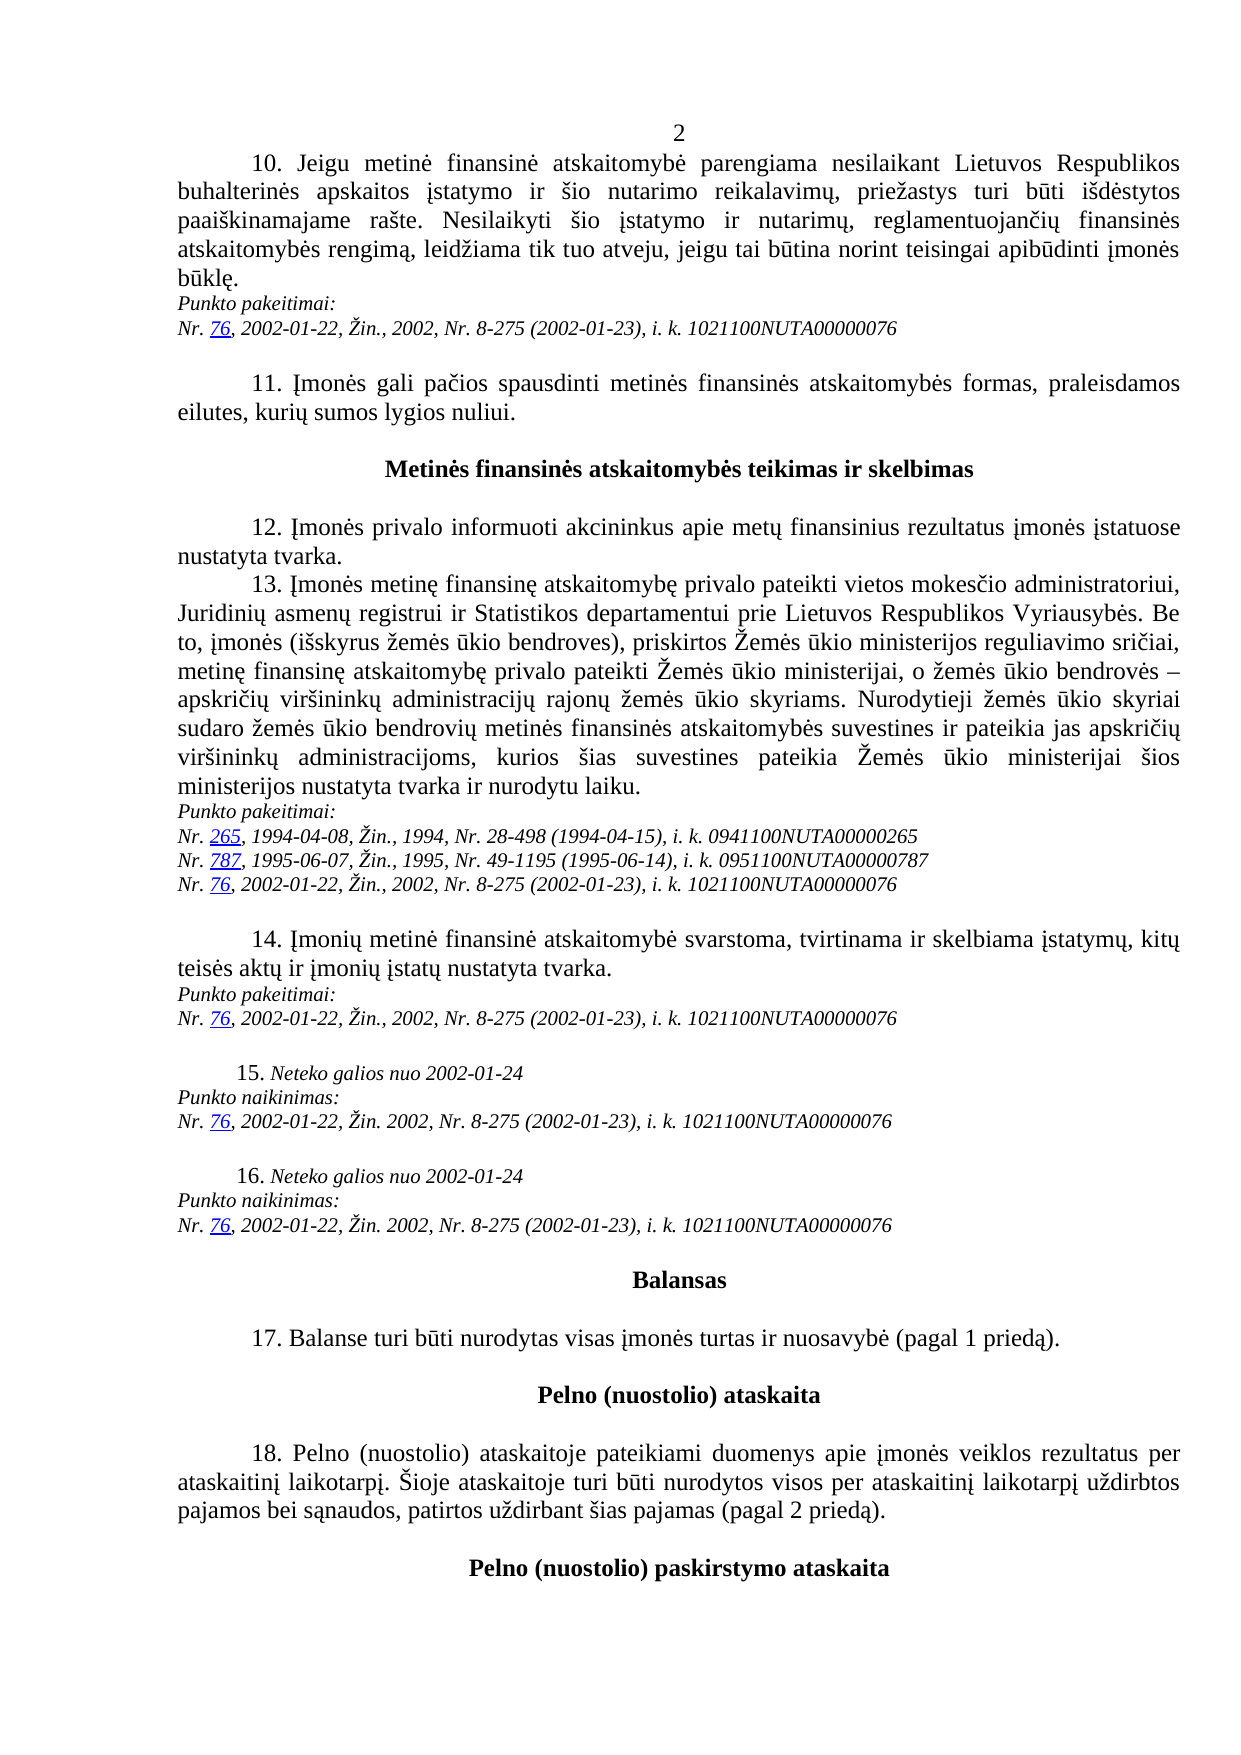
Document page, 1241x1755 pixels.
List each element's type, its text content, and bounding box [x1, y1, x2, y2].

text Nr. 76, 2002-01-22, Žin., 2002, Nr. 8-275 (2002-01-23), i. k. 1021100NUTA00000076 [177, 315, 1181, 339]
text 15. Neteko galios nuo 2002-01-24 [177, 1059, 1181, 1085]
text Punkto pakeitimai: [177, 799, 1181, 823]
text Nr. 787, 1995-06-07, Žin., 1995, Nr. 49-1195 (1995-06-14), i. k. 0951100NUTA00000787 [177, 848, 1181, 872]
text Punkto pakeitimai: [177, 291, 1181, 315]
text 11. Įmonės gali pačios spausdinti metinės finansinės atskaitomybės formas, praleisdamos eilutes, kurių sumos lygios nuliui. [177, 368, 1181, 426]
text 17. Balanse turi būti nurodytas visas įmonės turtas ir nuosavybė (pagal 1 priedą). [177, 1323, 1181, 1352]
text 18. Pelno (nuostolio) ataskaitoje pateikiami duomenys apie įmonės veiklos rezultatus per ataskaitinį laikotarpį. Šioje ataskaitoje turi būti nurodytos visos per ataskaitinį laikotarpį uždirbtos pajamos bei sąnaudos, patirtos uždirbant šias pajamas (pagal 2 priedą). [177, 1438, 1181, 1524]
text Nr. 76, 2002-01-22, Žin. 2002, Nr. 8-275 (2002-01-23), i. k. 1021100NUTA00000076 [177, 1212, 1181, 1237]
text Nr. 76, 2002-01-22, Žin., 2002, Nr. 8-275 (2002-01-23), i. k. 1021100NUTA00000076 [177, 1006, 1181, 1030]
text 10. Jeigu metinė finansinė atskaitomybė parengiama nesilaikant Lietuvos Respublikos buhalterinės apskaitos įstatymo ir šio nutarimo reikalavimų, priežastys turi būti išdėstytos paaiškinamajame rašte. Nesilaikyti šio įstatymo ir nutarimų, reglamentuojančių finansinės atskaitomybės rengimą, leidžiama tik tuo atveju, jeigu tai būtina norint teisingai apibūdinti įmonės būklę. [177, 148, 1181, 291]
text Punkto naikinimas: [177, 1188, 1181, 1212]
text Punkto naikinimas: [177, 1085, 1181, 1109]
text 16. Neteko galios nuo 2002-01-24 [177, 1162, 1181, 1188]
text Metinės finansinės atskaitomybės teikimas ir skelbimas [177, 454, 1181, 483]
text 14. Įmonių metinė finansinė atskaitomybė svarstoma, tvirtinama ir skelbiama įstatymų, kitų teisės aktų ir įmonių įstatų nustatyta tvarka. [177, 924, 1181, 982]
text 12. Įmonės privalo informuoti akcininkus apie metų finansinius rezultatus įmonės įstatuose nustatyta tvarka. [177, 512, 1181, 569]
text Nr. 76, 2002-01-22, Žin. 2002, Nr. 8-275 (2002-01-23), i. k. 1021100NUTA00000076 [177, 1109, 1181, 1133]
text Pelno (nuostolio) paskirstymo ataskaita [177, 1553, 1181, 1582]
text Nr. 265, 1994-04-08, Žin., 1994, Nr. 28-498 (1994-04-15), i. k. 0941100NUTA00000265 [177, 823, 1181, 848]
text 13. Įmonės metinę finansinę atskaitomybę privalo pateikti vietos mokesčio administratoriui, Juridinių asmenų registrui ir Statistikos departamentui prie Lietuvos Respublikos Vyriausybės. Be to, įmonės (išskyrus žemės ūkio bendroves), priskirtos Žemės ūkio ministerijos reguliavimo sričiai, metinę finansinę atskaitomybę privalo pateikti Žemės ūkio ministerijai, o žemės ūkio bendrovės – apskričių viršininkų administracijų rajonų žemės ūkio skyriams. Nurodytieji žemės ūkio skyriai sudaro žemės ūkio bendrovių metinės finansinės atskaitomybės suvestines ir pateikia jas apskričių viršininkų administracijoms, kurios šias suvestines pateikia Žemės ūkio ministerijai šios ministerijos nustatyta tvarka ir nurodytu laiku. [177, 569, 1181, 799]
text Nr. 76, 2002-01-22, Žin., 2002, Nr. 8-275 (2002-01-23), i. k. 1021100NUTA00000076 [177, 872, 1181, 896]
text Pelno (nuostolio) ataskaita [177, 1380, 1181, 1409]
text Balansas [177, 1265, 1181, 1294]
text Punkto pakeitimai: [177, 982, 1181, 1006]
